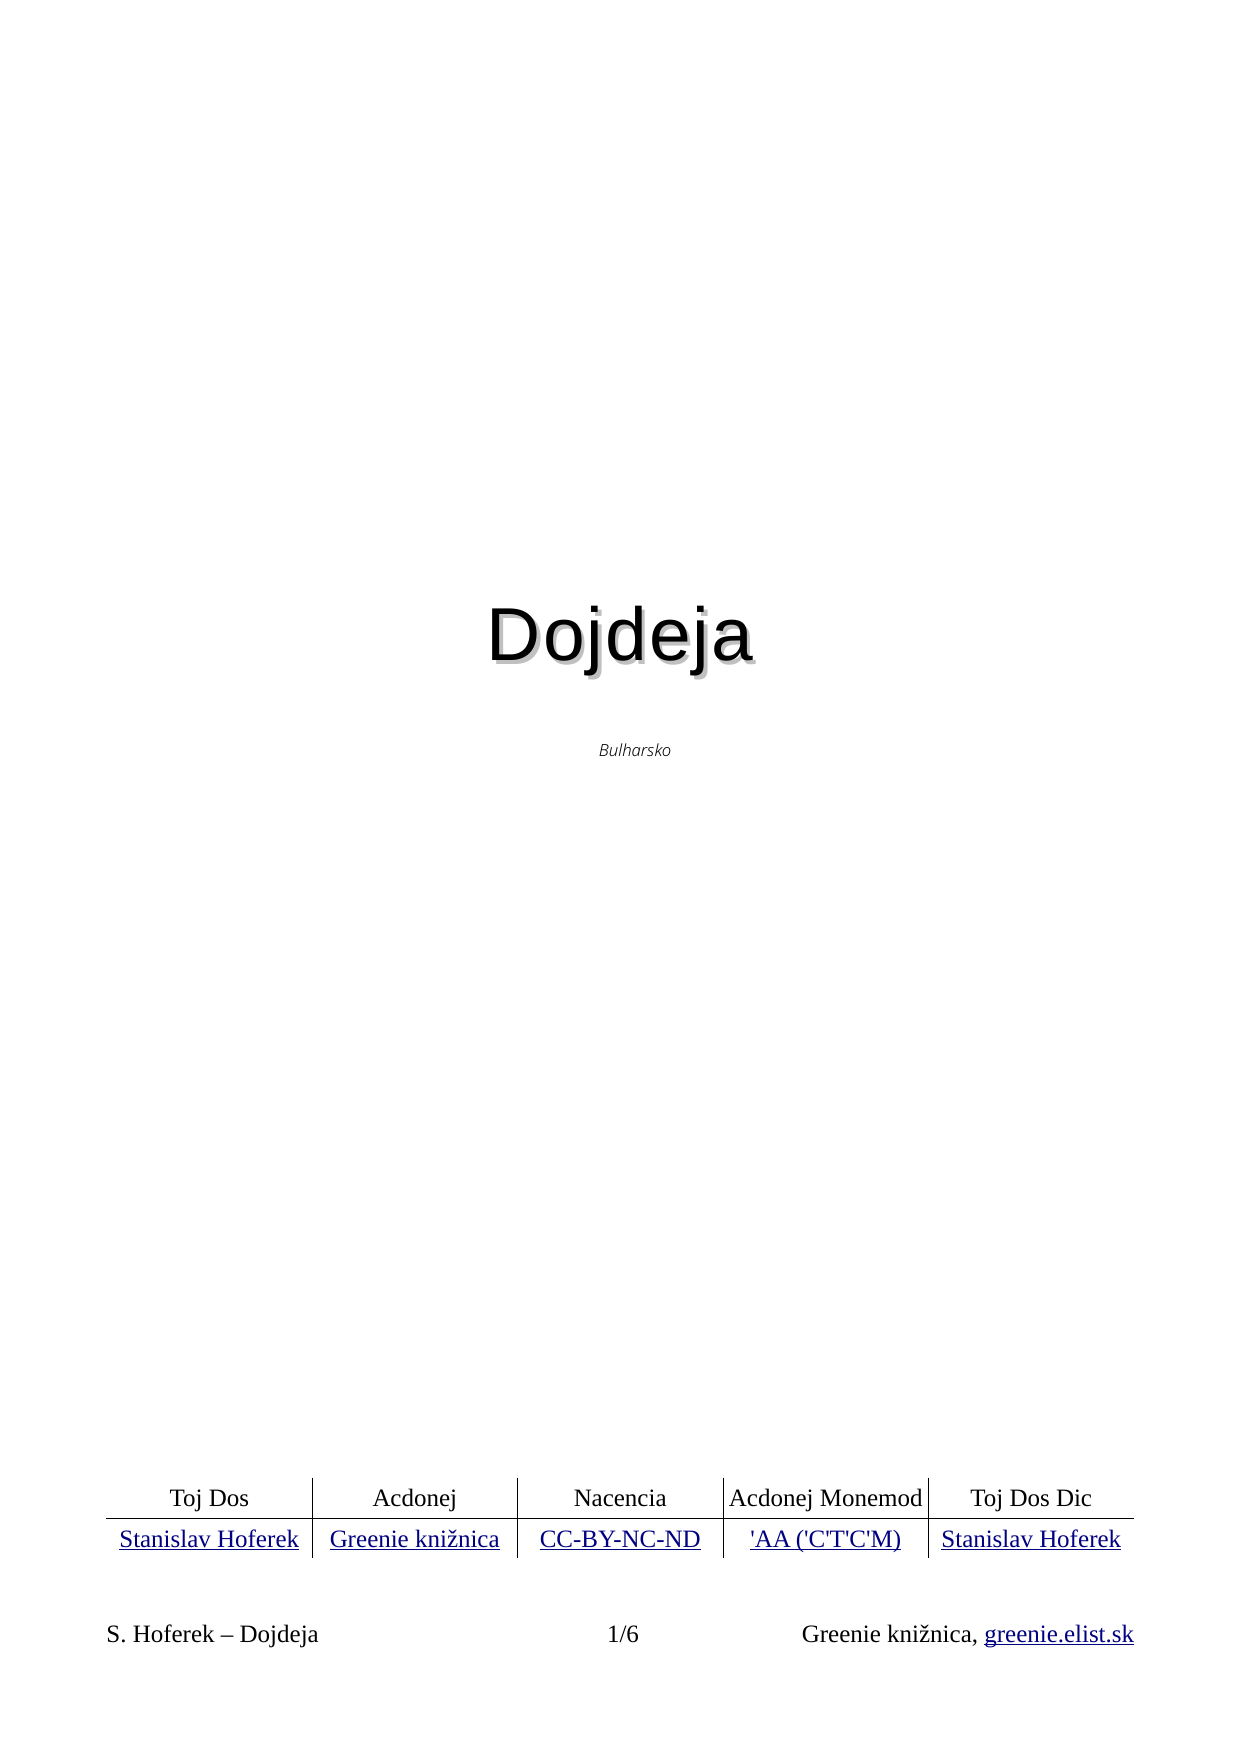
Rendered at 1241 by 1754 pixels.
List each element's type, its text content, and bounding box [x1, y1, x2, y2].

table_header Toj Dos Dic [929, 1478, 1134, 1518]
table_header Toj Dos [106, 1478, 312, 1518]
text Bulharsko [106, 739, 1134, 761]
table_cell CC-BY-NC-ND [518, 1519, 723, 1558]
table_cell Stanislav Hoferek [106, 1519, 312, 1558]
table_cell Stanislav Hoferek [929, 1519, 1134, 1558]
subtitle Dojdeja [106, 579, 1134, 688]
table_cell 'AA ('C'T'C'M) [724, 1519, 928, 1558]
table_cell Greenie knižnica [313, 1519, 517, 1558]
table_header Nacencia [518, 1478, 723, 1518]
table_header Acdonej [313, 1478, 517, 1518]
table_header Acdonej Monemod [724, 1478, 928, 1518]
